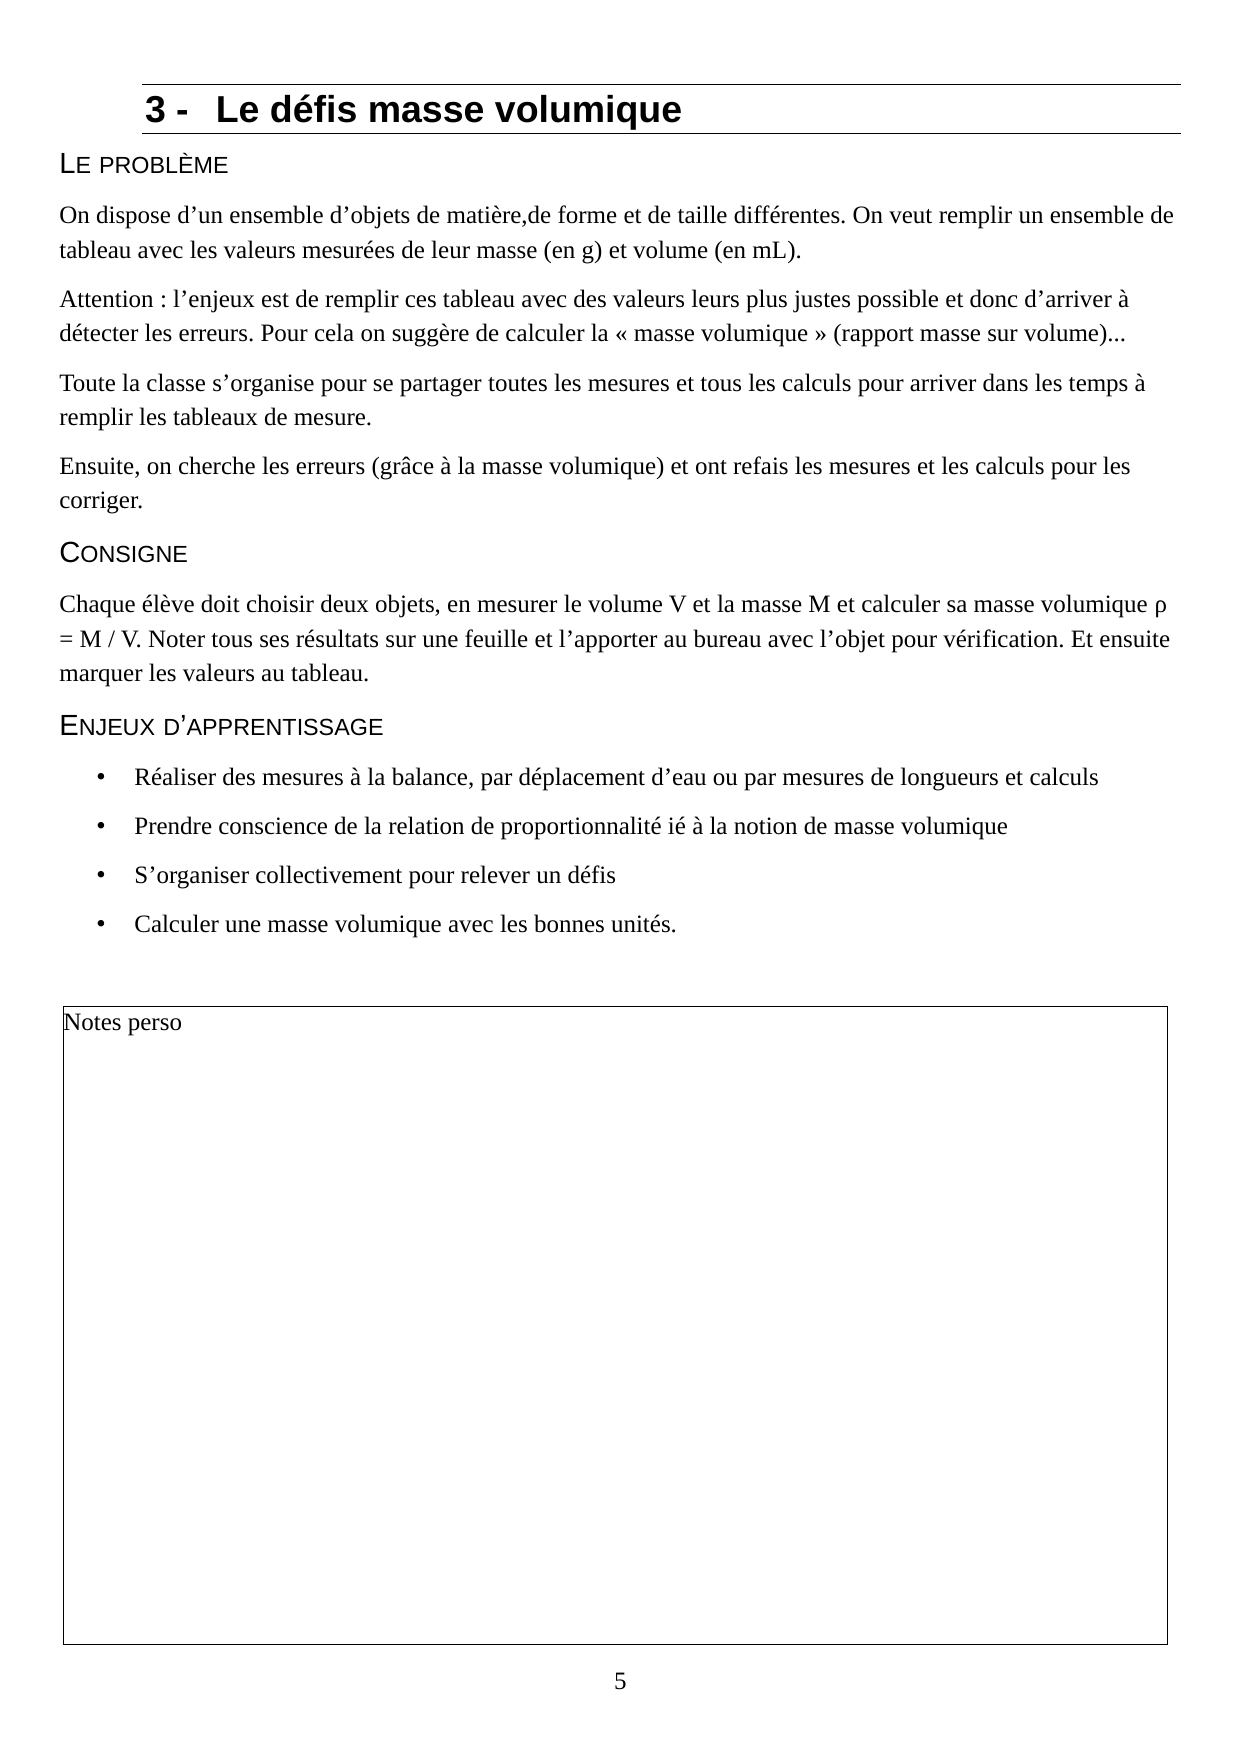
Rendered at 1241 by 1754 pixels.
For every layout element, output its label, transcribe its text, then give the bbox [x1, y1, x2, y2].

text Attention : l’enjeux est de remplir ces tableau avec des valeurs leurs plus justes possible et donc d’arriver à détecter les erreurs. Pour cela on suggère de calculer la « masse volumique » (rapport masse sur volume)... [59, 284, 1181, 347]
text On dispose d’un ensemble d’objets de matière,de forme et de taille différentes. On veut remplir un ensemble de tableau avec les valeurs mesurées de leur masse (en g) et volume (en mL). [59, 201, 1181, 264]
list Réaliser des mesures à la balance, par déplacement d’eau ou par mesures de longueurs et calculs [97, 762, 1181, 791]
list Calculer une masse volumique avec les bonnes unités. [97, 909, 1181, 938]
text Enjeux d’apprentissage [59, 707, 1181, 741]
text Consigne [59, 535, 1181, 568]
list S’organiser collectivement pour relever un défis [97, 860, 1181, 889]
text Toute la classe s’organise pour se partager toutes les mesures et tous les calculs pour arriver dans les temps à remplir les tableaux de mesure. [59, 368, 1181, 431]
subtitle Le défis masse volumique [142, 85, 1181, 133]
text Le problème [59, 146, 1181, 179]
text Ensuite, on cherche les erreurs (grâce à la masse volumique) et ont refais les mesures et les calculs pour les corriger. [59, 451, 1181, 514]
text Chaque élève doit choisir deux objets, en mesurer le volume V et la masse M et calculer sa masse volumique ρ = M / V. Noter tous ses résultats sur une feuille et l’apporter au bureau avec l’objet pour vérification. Et ensuite marquer les valeurs au tableau. [59, 589, 1181, 687]
list Prendre conscience de la relation de proportionnalité ié à la notion de masse volumique [97, 811, 1181, 840]
